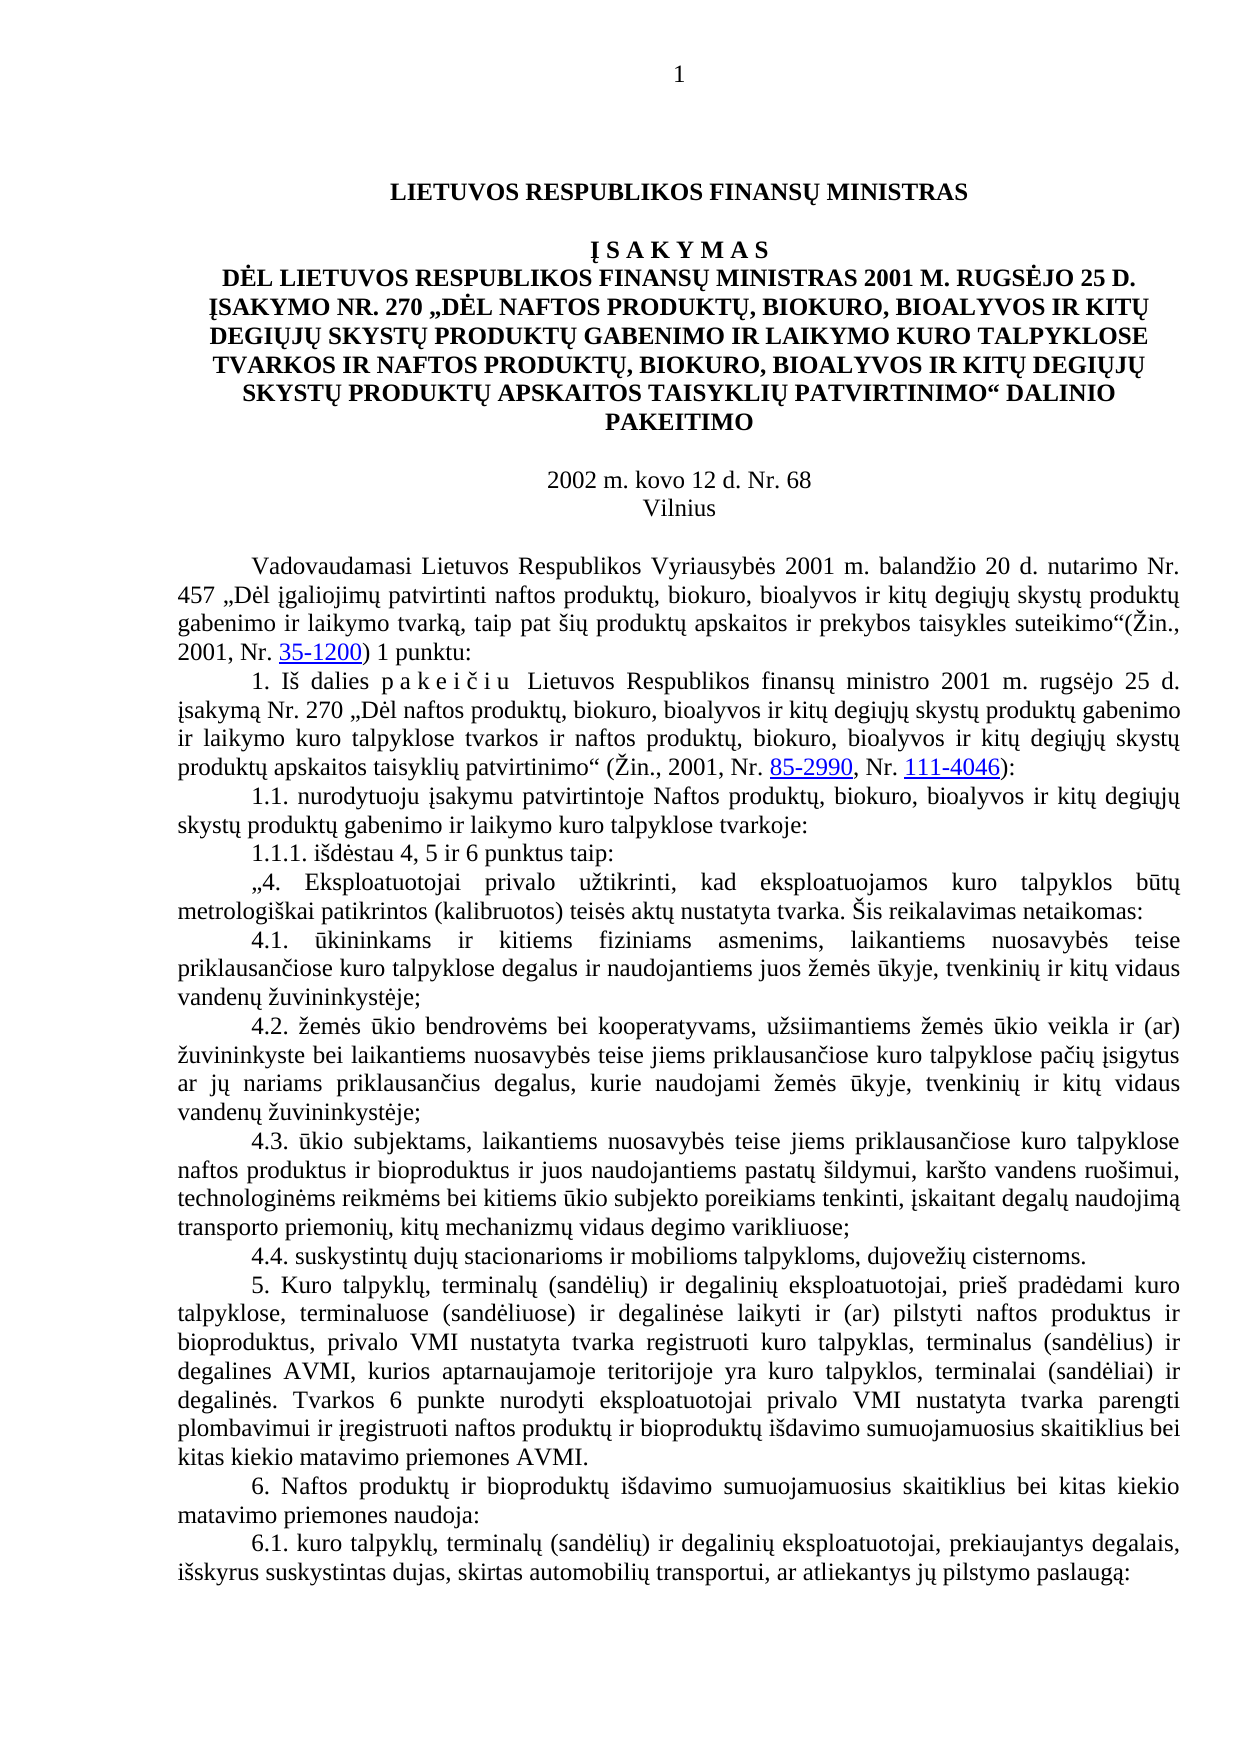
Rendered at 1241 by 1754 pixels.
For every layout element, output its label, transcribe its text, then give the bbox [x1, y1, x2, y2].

text 1. Iš dalies pakeičiu Lietuvos Respublikos finansų ministro 2001 m. rugsėjo 25 d. įsakymą Nr. 270 „Dėl naftos produktų, biokuro, bioalyvos ir kitų degiųjų skystų produktų gabenimo ir laikymo kuro talpyklose tvarkos ir naftos produktų, biokuro, bioalyvos ir kitų degiųjų skystų produktų apskaitos taisyklių patvirtinimo“ (Žin., 2001, Nr. 85-2990, Nr. 111-4046): [177, 666, 1181, 781]
text 4.1. ūkininkams ir kitiems fiziniams asmenims, laikantiems nuosavybės teise priklausančiose kuro talpyklose degalus ir naudojantiems juos žemės ūkyje, tvenkinių ir kitų vidaus vandenų žuvininkystėje; [177, 925, 1181, 1011]
text „4. Eksploatuotojai privalo užtikrinti, kad eksploatuojamos kuro talpyklos būtų metrologiškai patikrintos (kalibruotos) teisės aktų nustatyta tvarka. Šis reikalavimas netaikomas: [177, 867, 1181, 925]
text Vadovaudamasi Lietuvos Respublikos Vyriausybės 2001 m. balandžio 20 d. nutarimo Nr. 457 „Dėl įgaliojimų patvirtinti naftos produktų, biokuro, bioalyvos ir kitų degiųjų skystų produktų gabenimo ir laikymo tvarką, taip pat šių produktų apskaitos ir prekybos taisykles suteikimo“(Žin., 2001, Nr. 35-1200) 1 punktu: [177, 551, 1181, 666]
text DĖL LIETUVOS RESPUBLIKOS FINANSŲ MINISTRAS 2001 M. RUGSĖJO 25 D. ĮSAKYMO NR. 270 „DĖL NAFTOS PRODUKTŲ, BIOKURO, BIOALYVOS IR KITŲ DEGIŲJŲ SKYSTŲ PRODUKTŲ GABENIMO IR LAIKYMO KURO TALPYKLOSE TVARKOS IR NAFTOS PRODUKTŲ, BIOKURO, BIOALYVOS IR KITŲ DEGIŲJŲ SKYSTŲ PRODUKTŲ APSKAITOS TAISYKLIŲ PATVIRTINIMO“ DALINIO PAKEITIMO [177, 263, 1181, 436]
text 1.1.1. išdėstau 4, 5 ir 6 punktus taip: [177, 838, 1181, 867]
text 4.3. ūkio subjektams, laikantiems nuosavybės teise jiems priklausančiose kuro talpyklose naftos produktus ir bioproduktus ir juos naudojantiems pastatų šildymui, karšto vandens ruošimui, technologinėms reikmėms bei kitiems ūkio subjekto poreikiams tenkinti, įskaitant degalų naudojimą transporto priemonių, kitų mechanizmų vidaus degimo varikliuose; [177, 1126, 1181, 1241]
text Vilnius [177, 493, 1181, 522]
text 2002 m. kovo 12 d. Nr. 68 [177, 465, 1181, 493]
text 6.1. kuro talpyklų, terminalų (sandėlių) ir degalinių eksploatuotojai, prekiaujantys degalais, išskyrus suskystintas dujas, skirtas automobilių transportui, ar atliekantys jų pilstymo paslaugą: [177, 1528, 1181, 1586]
text 1.1. nurodytuoju įsakymu patvirtintoje Naftos produktų, biokuro, bioalyvos ir kitų degiųjų skystų produktų gabenimo ir laikymo kuro talpyklose tvarkoje: [177, 781, 1181, 838]
text LIETUVOS RESPUBLIKOS FINANSŲ MINISTRAS [177, 177, 1181, 206]
text 5. Kuro talpyklų, terminalų (sandėlių) ir degalinių eksploatuotojai, prieš pradėdami kuro talpyklose, terminaluose (sandėliuose) ir degalinėse laikyti ir (ar) pilstyti naftos produktus ir bioproduktus, privalo VMI nustatyta tvarka registruoti kuro talpyklas, terminalus (sandėlius) ir degalines AVMI, kurios aptarnaujamoje teritorijoje yra kuro talpyklos, terminalai (sandėliai) ir degalinės. Tvarkos 6 punkte nurodyti eksploatuotojai privalo VMI nustatyta tvarka parengti plombavimui ir įregistruoti naftos produktų ir bioproduktų išdavimo sumuojamuosius skaitiklius bei kitas kiekio matavimo priemones AVMI. [177, 1270, 1181, 1471]
text Į S A K Y M A S [177, 235, 1181, 263]
text 4.2. žemės ūkio bendrovėms bei kooperatyvams, užsiimantiems žemės ūkio veikla ir (ar) žuvininkyste bei laikantiems nuosavybės teise jiems priklausančiose kuro talpyklose pačių įsigytus ar jų nariams priklausančius degalus, kurie naudojami žemės ūkyje, tvenkinių ir kitų vidaus vandenų žuvininkystėje; [177, 1011, 1181, 1126]
text 6. Naftos produktų ir bioproduktų išdavimo sumuojamuosius skaitiklius bei kitas kiekio matavimo priemones naudoja: [177, 1471, 1181, 1528]
text 4.4. suskystintų dujų stacionarioms ir mobilioms talpykloms, dujovežių cisternoms. [177, 1241, 1181, 1270]
